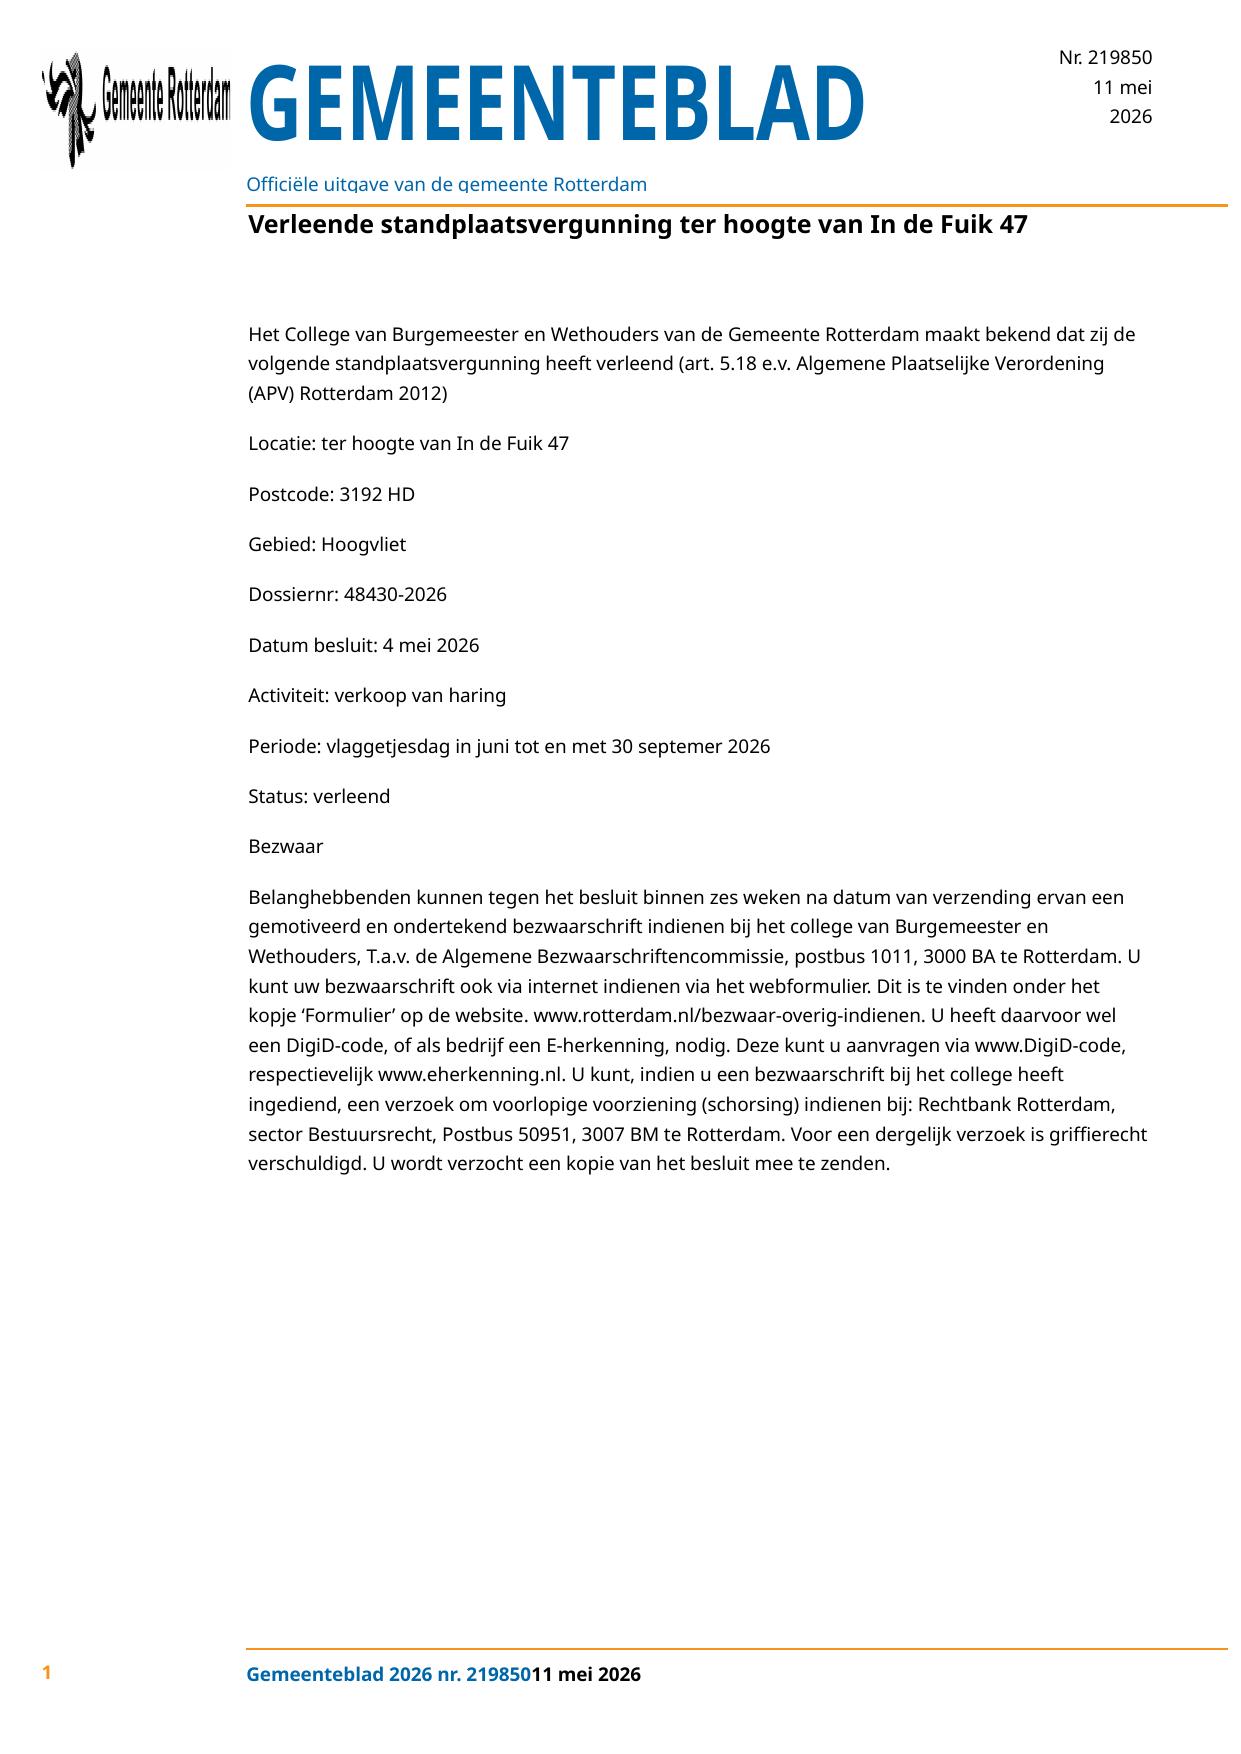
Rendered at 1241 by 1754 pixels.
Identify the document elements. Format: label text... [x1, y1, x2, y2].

text Status: verleend [248, 783, 1152, 809]
text Locatie: ter hoogte van In de Fuik 47 [248, 430, 1152, 456]
text Verleende standplaatsvergunning ter hoogte van In de Fuik 47 [248, 207, 1152, 241]
text Het College van Burgemeester en Wethouders van de Gemeente Rotterdam maakt bekend dat zij de volgende standplaatsvergunning heeft verleend (art. 5.18 e.v. Algemene Plaatselijke Verordening (APV) Rotterdam 2012) [248, 321, 1152, 406]
text Activiteit: verkoop van haring [248, 682, 1152, 708]
picture [41, 47, 231, 172]
text Periode: vlaggetjesdag in juni tot en met 30 septemer 2026 [248, 733, 1152, 758]
text Bezwaar [248, 834, 1152, 859]
text Belanghebbenden kunnen tegen het besluit binnen zes weken na datum van verzending ervan een gemotiveerd en ondertekend bezwaarschrift indienen bij het college van Burgemeester en Wethouders, T.a.v. de Algemene Bezwaarschriftencommissie, postbus 1011, 3000 BA te Rotterdam. U kunt uw bezwaarschrift ook via internet indienen via het webformulier. Dit is te vinden onder het kopje ‘Formulier’ op de website. www.rotterdam.nl/bezwaar-overig-indienen. U heeft daarvoor wel een DigiD-code, of als bedrijf een E-herkenning, nodig. Deze kunt u aanvragen via www.DigiD-code, respectievelijk www.eherkenning.nl. U kunt, indien u een bezwaarschrift bij het college heeft ingediend, een verzoek om voorlopige voorziening (schorsing) indienen bij: Rechtbank Rotterdam, sector Bestuursrecht, Postbus 50951, 3007 BM te Rotterdam. Voor een dergelijk verzoek is griffierecht verschuldigd. U wordt verzocht een kopie van het besluit mee te zenden. [248, 884, 1152, 1176]
text Postcode: 3192 HD [248, 481, 1152, 506]
text Gebied: Hoogvliet [248, 531, 1152, 557]
text Datum besluit: 4 mei 2026 [248, 632, 1152, 658]
text Dossiernr: 48430-2026 [248, 582, 1152, 607]
